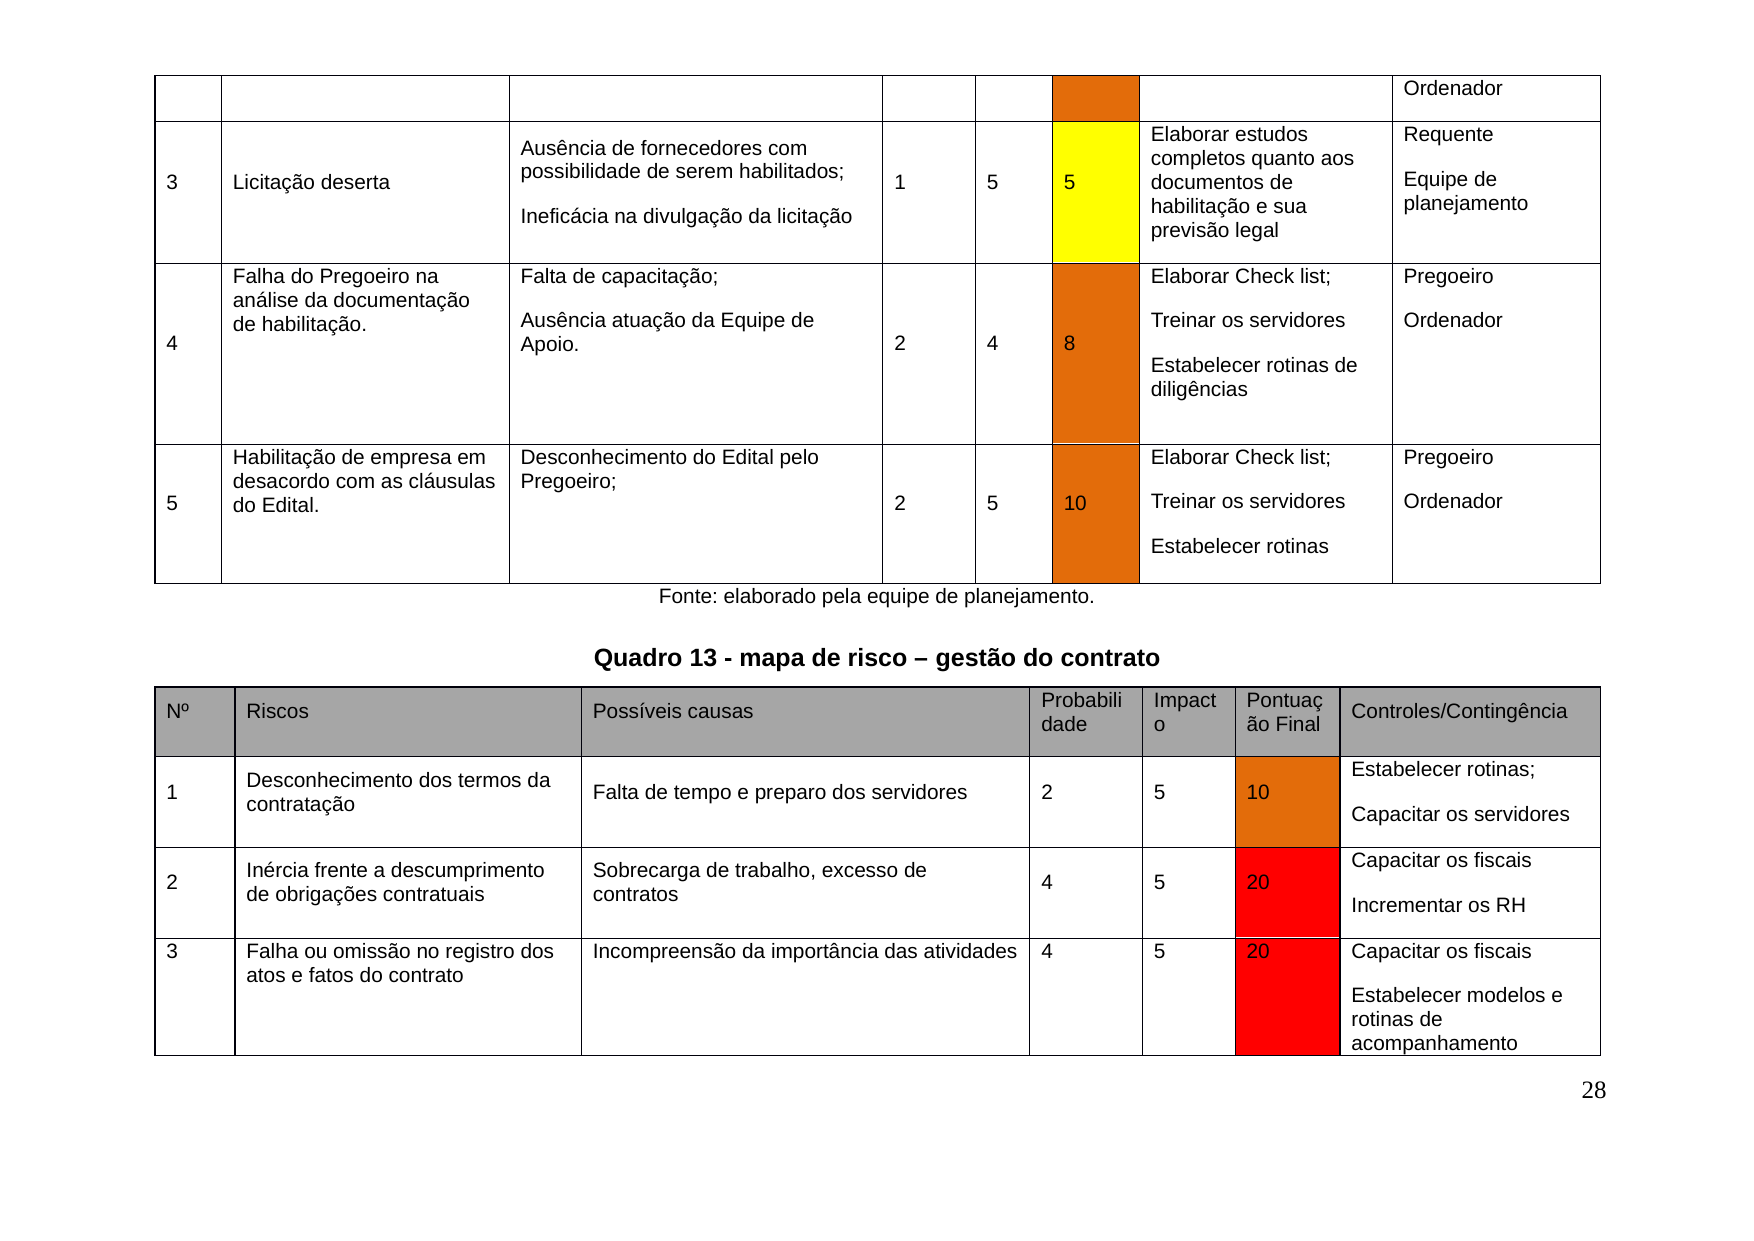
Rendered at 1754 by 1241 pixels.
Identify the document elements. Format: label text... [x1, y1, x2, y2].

table_cell 4 [1030, 939, 1142, 1055]
table_cell 4 [1030, 848, 1142, 937]
table_cell Capacitar os fiscais Incrementar os RH [1341, 848, 1600, 937]
table_cell Sobrecarga de trabalho, excesso de contratos [582, 848, 1029, 937]
table_cell 5 [976, 445, 1052, 583]
table_cell [510, 76, 882, 121]
table_cell Requente Equipe de planejamento [1393, 122, 1600, 262]
table_cell 5 [1053, 122, 1139, 262]
table_header Nº [156, 688, 234, 756]
table_cell Ordenador [1393, 76, 1600, 121]
table_cell Estabelecer rotinas; Capacitar os servidores [1341, 757, 1600, 847]
table_header Pontuação Final [1236, 688, 1339, 756]
table_cell [883, 76, 975, 121]
table_header Controles/Contingência [1341, 688, 1600, 756]
table_cell 20 [1236, 939, 1339, 1055]
table_cell Desconhecimento dos termos da contratação [236, 757, 581, 847]
table_cell 4 [156, 264, 221, 443]
table_cell Falha do Pregoeiro na análise da documentação de habilitação. [222, 264, 509, 443]
table_cell 3 [156, 122, 221, 262]
table_cell Elaborar Check list; Treinar os servidores Estabelecer rotinas de diligências [1140, 264, 1392, 443]
table_cell 1 [156, 757, 234, 847]
table_cell [156, 76, 221, 121]
table_header Riscos [236, 688, 581, 756]
table_cell Incompreensão da importância das atividades [582, 939, 1029, 1055]
table_cell Licitação deserta [222, 122, 509, 262]
table_cell 2 [883, 445, 975, 583]
table_cell 5 [1143, 939, 1235, 1055]
table_cell 10 [1236, 757, 1339, 847]
table_cell Habilitação de empresa em desacordo com as cláusulas do Edital. [222, 445, 509, 583]
table_cell 8 [1053, 264, 1139, 443]
table_cell 2 [156, 848, 234, 937]
text Fonte: elaborado pela equipe de planejamento. [148, 584, 1606, 608]
table_header Impacto [1143, 688, 1235, 756]
table_cell 1 [883, 122, 975, 262]
table_cell 5 [976, 122, 1052, 262]
table_header Possíveis causas [582, 688, 1029, 756]
table_cell Capacitar os fiscais Estabelecer modelos e rotinas de acompanhamento [1341, 939, 1600, 1055]
table_cell Falta de tempo e preparo dos servidores [582, 757, 1029, 847]
table_cell Desconhecimento do Edital pelo Pregoeiro; [510, 445, 882, 583]
table_cell [1140, 76, 1392, 121]
table_cell [976, 76, 1052, 121]
table_cell 2 [1030, 757, 1142, 847]
table_cell 10 [1053, 445, 1139, 583]
table_cell [1053, 76, 1139, 121]
table_cell Elaborar estudos completos quanto aos documentos de habilitação e sua previsão legal [1140, 122, 1392, 262]
table_cell 20 [1236, 848, 1339, 937]
table_cell Ausência de fornecedores com possibilidade de serem habilitados; Ineficácia na divulgação da licitação [510, 122, 882, 262]
table_cell 4 [976, 264, 1052, 443]
table_cell 5 [156, 445, 221, 583]
table_cell [222, 76, 509, 121]
table_cell Pregoeiro Ordenador [1393, 445, 1600, 583]
table_cell 2 [883, 264, 975, 443]
table_cell Falta de capacitação; Ausência atuação da Equipe de Apoio. [510, 264, 882, 443]
table_cell Inércia frente a descumprimento de obrigações contratuais [236, 848, 581, 937]
table_cell Falha ou omissão no registro dos atos e fatos do contrato [236, 939, 581, 1055]
text Quadro 13 - mapa de risco – gestão do contrato [148, 643, 1606, 672]
table_cell 5 [1143, 757, 1235, 847]
table_header Probabilidade [1030, 688, 1142, 756]
table_cell Pregoeiro Ordenador [1393, 264, 1600, 443]
table_cell 5 [1143, 848, 1235, 937]
table_cell Elaborar Check list; Treinar os servidores Estabelecer rotinas [1140, 445, 1392, 583]
table_cell 3 [156, 939, 234, 1055]
